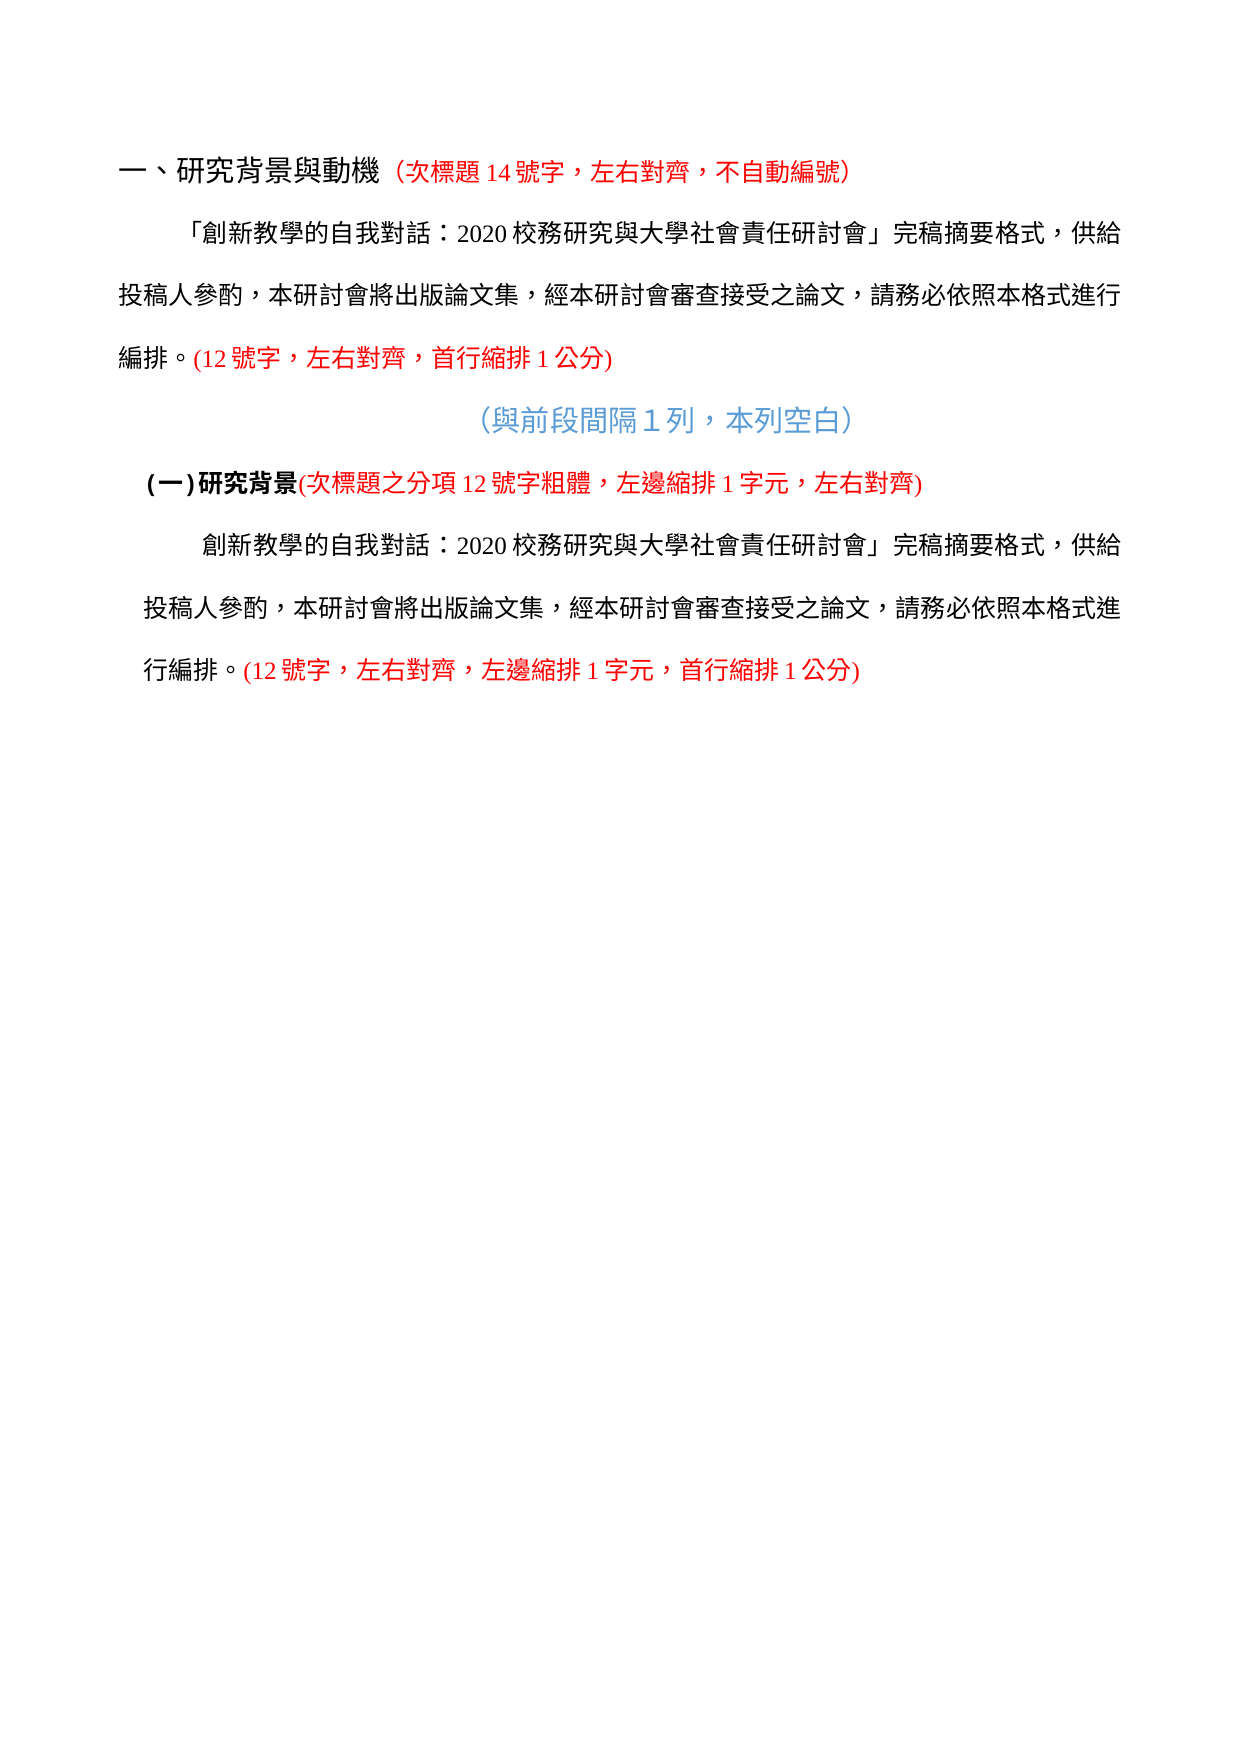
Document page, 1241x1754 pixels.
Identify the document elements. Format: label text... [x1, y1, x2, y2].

text 「創新教學的自我對話：2020校務研究與大學社會責任研討會」完稿摘要格式，供給投稿人參酌，本研討會將出版論文集，經本研討會審查接受之論文，請務必依照本格式進行編排。(12號字，左右對齊，首行縮排1公分) [118, 189, 1122, 377]
text 一、研究背景與動機（次標題14號字，左右對齊，不自動編號） [118, 127, 1122, 189]
text (一)研究背景(次標題之分項12號字粗體，左邊縮排1字元，左右對齊) [143, 439, 1122, 502]
text （與前段間隔１列，本列空白） [177, 377, 1097, 439]
text 創新教學的自我對話：2020校務研究與大學社會責任研討會」完稿摘要格式，供給投稿人參酌，本研討會將出版論文集，經本研討會審查接受之論文，請務必依照本格式進行編排。(12號字，左右對齊，左邊縮排1字元，首行縮排1公分) [143, 502, 1122, 689]
